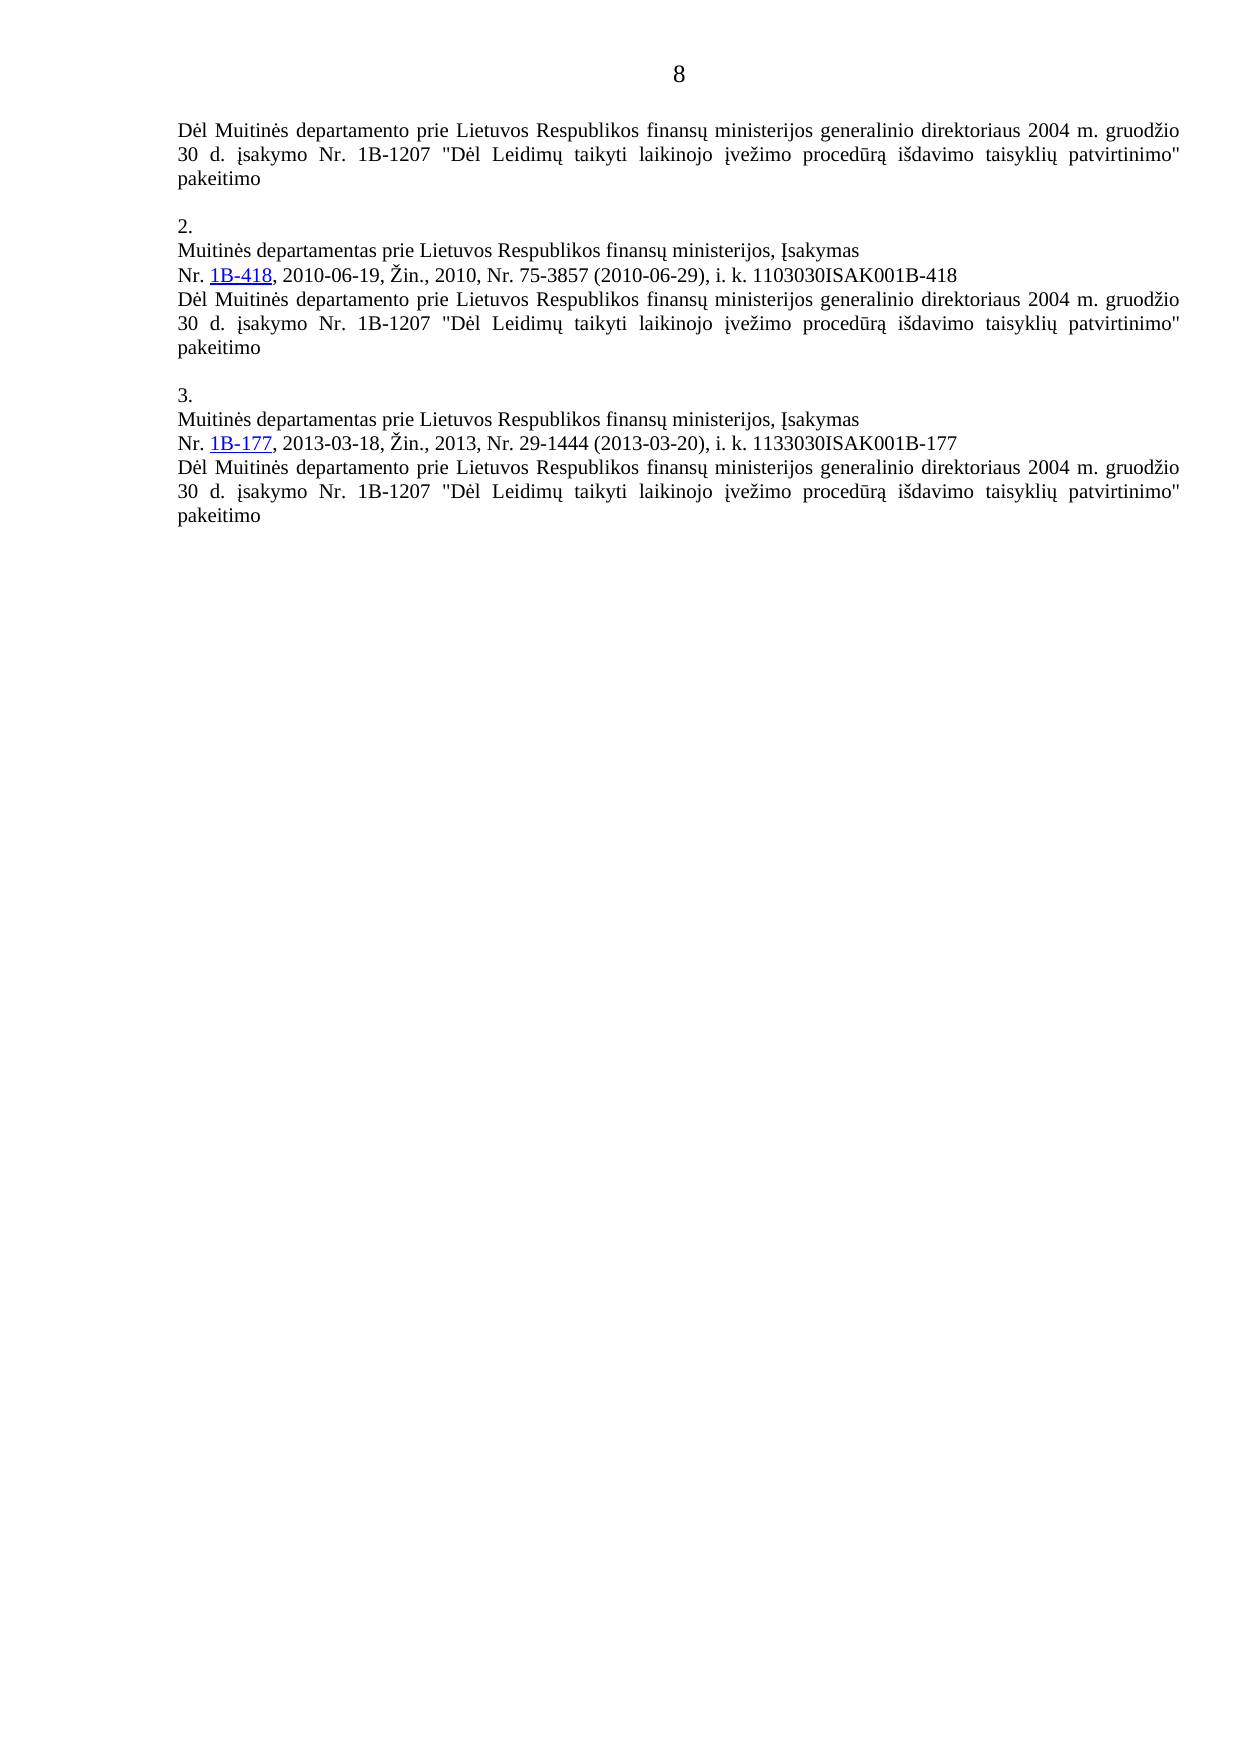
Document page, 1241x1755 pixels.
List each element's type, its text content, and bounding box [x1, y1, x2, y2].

text Nr. 1B-418, 2010-06-19, Žin., 2010, Nr. 75-3857 (2010-06-29), i. k. 1103030ISAK001B-418 [177, 262, 1181, 287]
text Muitinės departamentas prie Lietuvos Respublikos finansų ministerijos, Įsakymas [177, 238, 1181, 262]
text Muitinės departamentas prie Lietuvos Respublikos finansų ministerijos, Įsakymas [177, 407, 1181, 431]
text Dėl Muitinės departamento prie Lietuvos Respublikos finansų ministerijos generalinio direktoriaus 2004 m. gruodžio 30 d. įsakymo Nr. 1B-1207 "Dėl Leidimų taikyti laikinojo įvežimo procedūrą išdavimo taisyklių patvirtinimo" pakeitimo [177, 287, 1181, 359]
text Nr. 1B-177, 2013-03-18, Žin., 2013, Nr. 29-1444 (2013-03-20), i. k. 1133030ISAK001B-177 [177, 431, 1181, 455]
text Dėl Muitinės departamento prie Lietuvos Respublikos finansų ministerijos generalinio direktoriaus 2004 m. gruodžio 30 d. įsakymo Nr. 1B-1207 "Dėl Leidimų taikyti laikinojo įvežimo procedūrą išdavimo taisyklių patvirtinimo" pakeitimo [177, 455, 1181, 527]
text 3. [177, 383, 1181, 407]
text 2. [177, 214, 1181, 238]
text Dėl Muitinės departamento prie Lietuvos Respublikos finansų ministerijos generalinio direktoriaus 2004 m. gruodžio 30 d. įsakymo Nr. 1B-1207 "Dėl Leidimų taikyti laikinojo įvežimo procedūrą išdavimo taisyklių patvirtinimo" pakeitimo [177, 118, 1181, 190]
